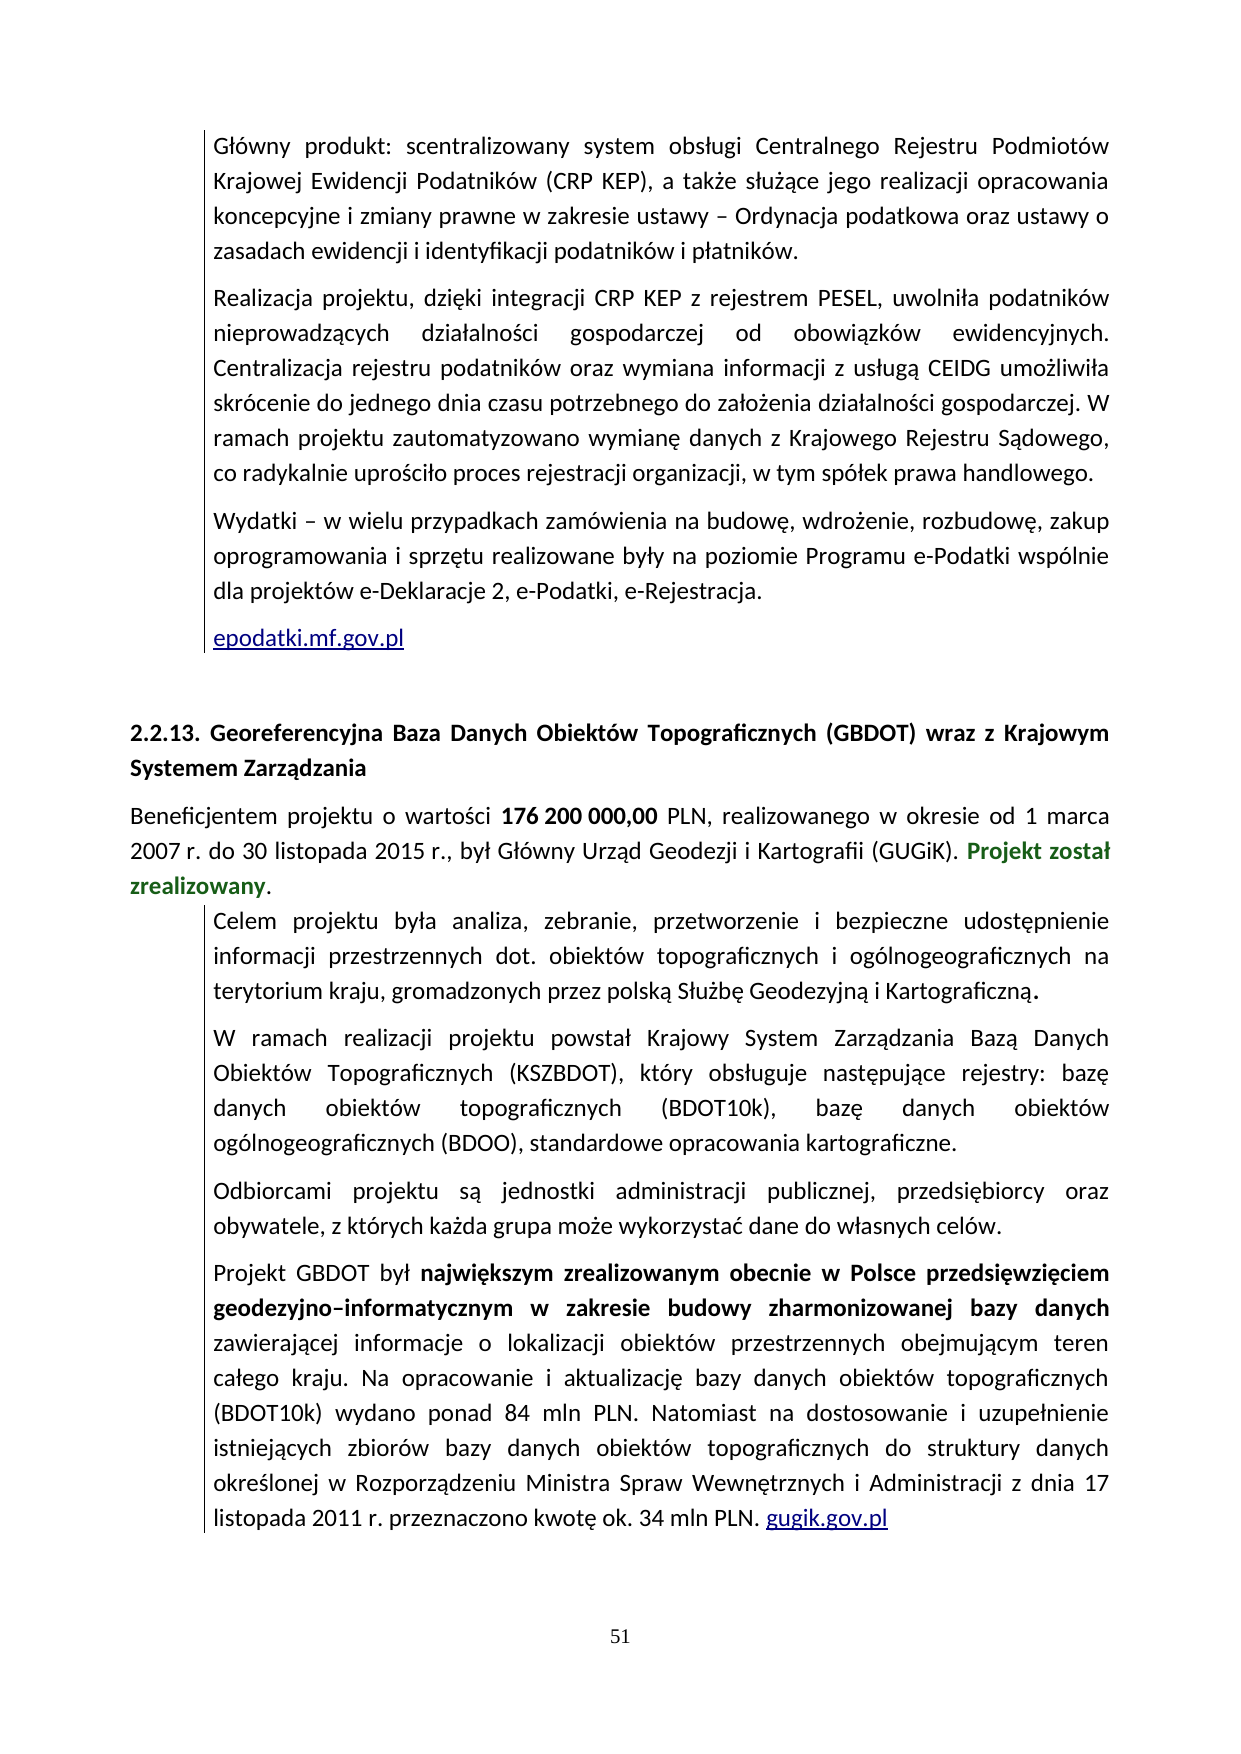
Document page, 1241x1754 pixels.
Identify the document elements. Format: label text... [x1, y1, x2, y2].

text Realizacja projektu, dzięki integracji CRP KEP z rejestrem PESEL, uwolniła podatników nieprowadzących działalności gospodarczej od obowiązków ewidencyjnych. Centralizacja rejestru podatników oraz wymiana informacji z usługą CEIDG umożliwiła skrócenie do jednego dnia czasu potrzebnego do założenia działalności gospodarczej. W ramach projektu zautomatyzowano wymianę danych z Krajowego Rejestru Sądowego, co radykalnie uprościło proces rejestracji organizacji, w tym spółek prawa handlowego. [205, 282, 1110, 488]
text W ramach realizacji projektu powstał Krajowy System Zarządzania Bazą Danych Obiektów Topograficznych (KSZBDOT), który obsługuje następujące rejestry: bazę danych obiektów topograficznych (BDOT10k), bazę danych obiektów ogólnogeograficznych (BDOO), standardowe opracowania kartograficzne. [205, 1022, 1110, 1158]
text Projekt GBDOT był największym zrealizowanym obecnie w Polsce przedsięwzięciem geodezyjno–informatycznym w zakresie budowy zharmonizowanej bazy danych zawierającej informacje o lokalizacji obiektów przestrzennych obejmującym teren całego kraju. Na opracowanie i aktualizację bazy danych obiektów topograficznych (BDOT10k) wydano ponad 84 mln PLN. Natomiast na dostosowanie i uzupełnienie istniejących zbiorów bazy danych obiektów topograficznych do struktury danych określonej w Rozporządzeniu Ministra Spraw Wewnętrznych i Administracji z dnia 17 listopada 2011 r. przeznaczono kwotę ok. 34 mln PLN. gugik.gov.pl [205, 1257, 1110, 1533]
text 2.2.13. Georeferencyjna Baza Danych Obiektów Topograficznych (GBDOT) wraz z Krajowym Systemem Zarządzania [130, 717, 1110, 783]
text Celem projektu była analiza, zebranie, przetworzenie i bezpieczne udostępnienie informacji przestrzennych dot. obiektów topograficznych i ogólnogeograficznych na terytorium kraju, gromadzonych przez polską Służbę Geodezyjną i Kartograficzną. [205, 905, 1110, 1005]
text Beneficjentem projektu o wartości 176 200 000,00 PLN, realizowanego w okresie od 1 marca 2007 r. do 30 listopada 2015 r., był Główny Urząd Geodezji i Kartografii (GUGiK). Projekt został zrealizowany. [130, 800, 1110, 900]
text Odbiorcami projektu są jednostki administracji publicznej, przedsiębiorcy oraz obywatele, z których każda grupa może wykorzystać dane do własnych celów. [205, 1175, 1110, 1240]
text Wydatki – w wielu przypadkach zamówienia na budowę, wdrożenie, rozbudowę, zakup oprogramowania i sprzętu realizowane były na poziomie Programu e-Podatki wspólnie dla projektów e-Deklaracje 2, e-Podatki, e-Rejestracja. [205, 505, 1110, 605]
text Główny produkt: scentralizowany system obsługi Centralnego Rejestru Podmiotów Krajowej Ewidencji Podatników (CRP KEP), a także służące jego realizacji opracowania koncepcyjne i zmiany prawne w zakresie ustawy – Ordynacja podatkowa oraz ustawy o zasadach ewidencji i identyfikacji podatników i płatników. [205, 130, 1110, 265]
text epodatki.mf.gov.pl [205, 622, 1110, 653]
